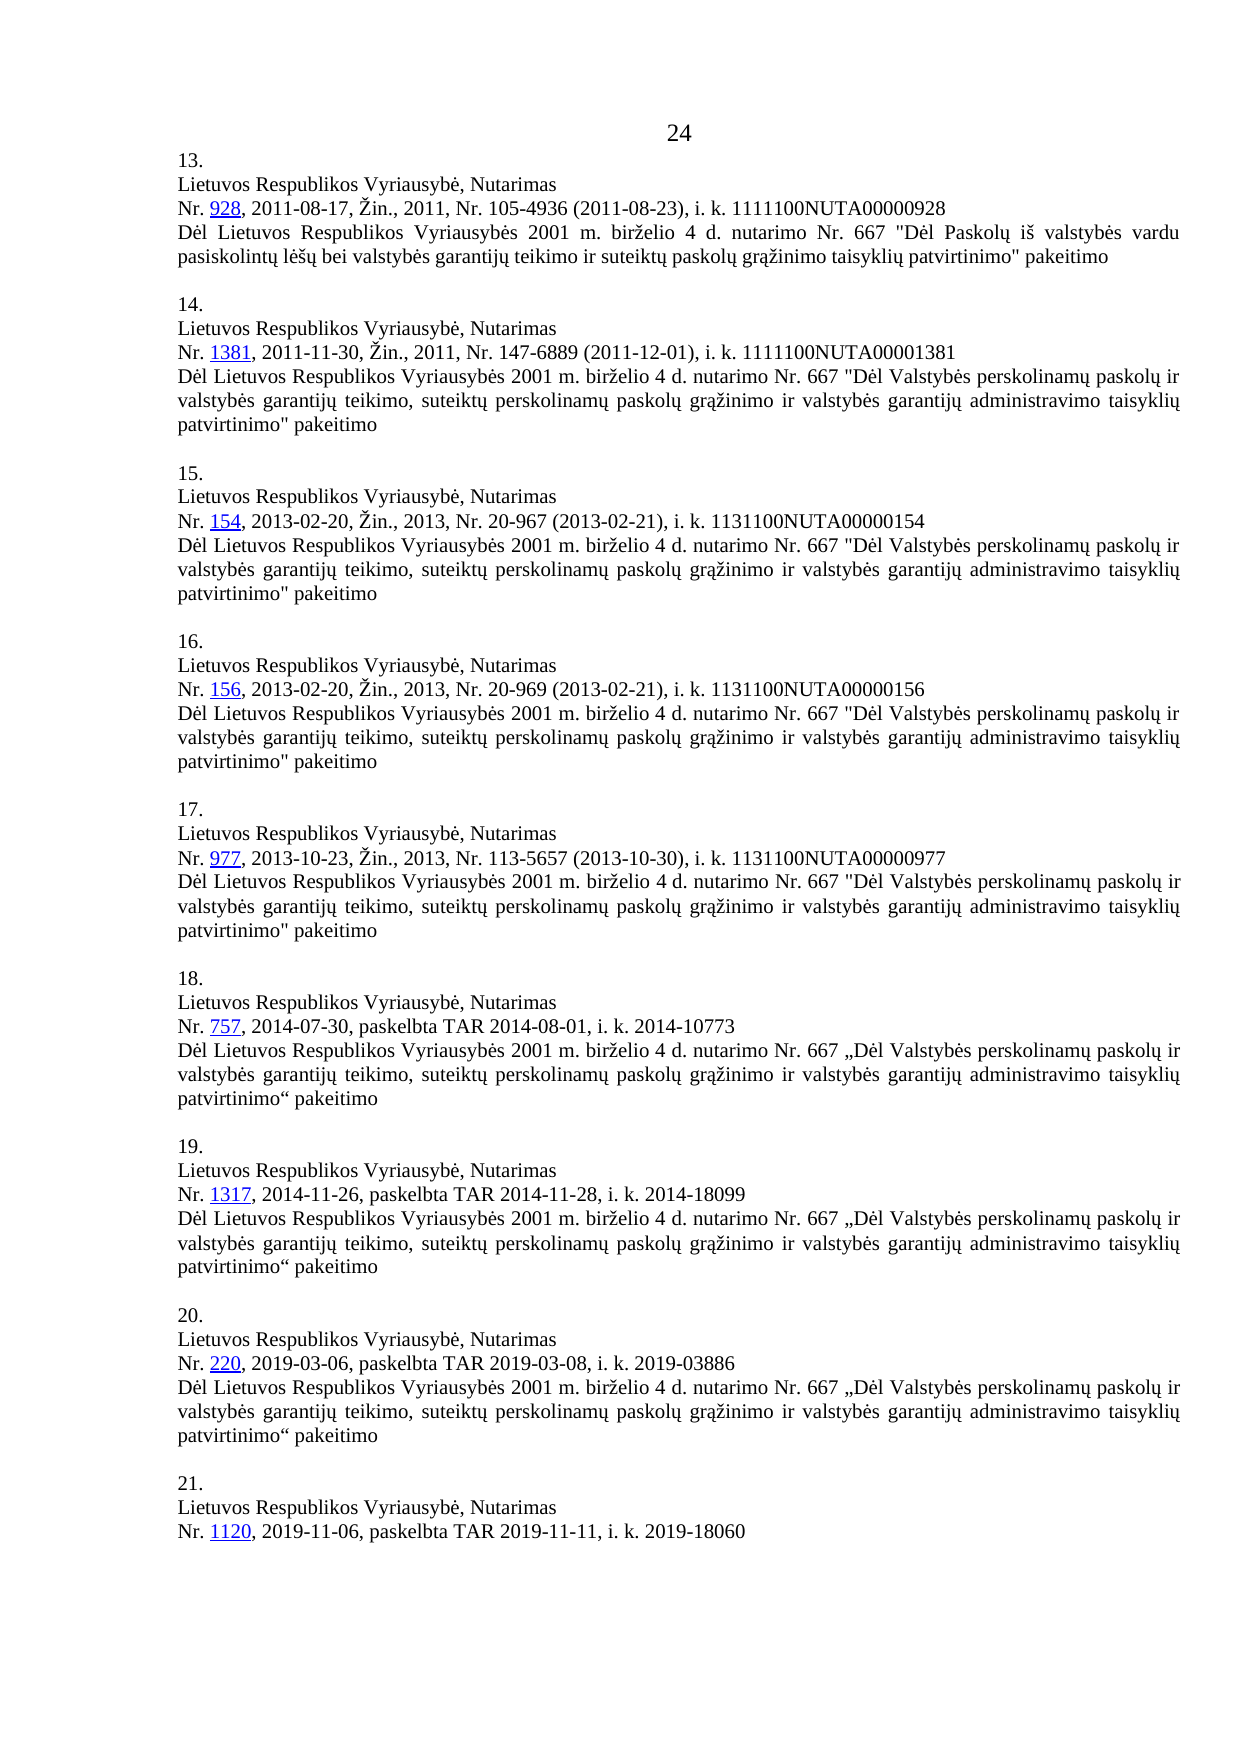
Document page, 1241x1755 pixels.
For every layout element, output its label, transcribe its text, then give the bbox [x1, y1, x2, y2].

text Lietuvos Respublikos Vyriausybė, Nutarimas [177, 653, 1181, 677]
text Lietuvos Respublikos Vyriausybė, Nutarimas [177, 1495, 1181, 1519]
text Lietuvos Respublikos Vyriausybė, Nutarimas [177, 1327, 1181, 1351]
text Lietuvos Respublikos Vyriausybė, Nutarimas [177, 484, 1181, 508]
text 13. [177, 148, 1181, 172]
text 17. [177, 797, 1181, 821]
text Nr. 757, 2014-07-30, paskelbta TAR 2014-08-01, i. k. 2014-10773 [177, 1014, 1181, 1038]
text Nr. 1381, 2011-11-30, Žin., 2011, Nr. 147-6889 (2011-12-01), i. k. 1111100NUTA00001381 [177, 340, 1181, 364]
text Nr. 1317, 2014-11-26, paskelbta TAR 2014-11-28, i. k. 2014-18099 [177, 1182, 1181, 1206]
text 14. [177, 292, 1181, 316]
text Nr. 154, 2013-02-20, Žin., 2013, Nr. 20-967 (2013-02-21), i. k. 1131100NUTA00000154 [177, 508, 1181, 533]
text Lietuvos Respublikos Vyriausybė, Nutarimas [177, 821, 1181, 845]
text Lietuvos Respublikos Vyriausybė, Nutarimas [177, 990, 1181, 1014]
text Dėl Lietuvos Respublikos Vyriausybės 2001 m. birželio 4 d. nutarimo Nr. 667 „Dėl Valstybės perskolinamų paskolų ir valstybės garantijų teikimo, suteiktų perskolinamų paskolų grąžinimo ir valstybės garantijų administravimo taisyklių patvirtinimo“ pakeitimo [177, 1375, 1181, 1447]
text Nr. 977, 2013-10-23, Žin., 2013, Nr. 113-5657 (2013-10-30), i. k. 1131100NUTA00000977 [177, 845, 1181, 869]
text Dėl Lietuvos Respublikos Vyriausybės 2001 m. birželio 4 d. nutarimo Nr. 667 "Dėl Valstybės perskolinamų paskolų ir valstybės garantijų teikimo, suteiktų perskolinamų paskolų grąžinimo ir valstybės garantijų administravimo taisyklių patvirtinimo" pakeitimo [177, 701, 1181, 773]
text Lietuvos Respublikos Vyriausybė, Nutarimas [177, 316, 1181, 340]
text Nr. 156, 2013-02-20, Žin., 2013, Nr. 20-969 (2013-02-21), i. k. 1131100NUTA00000156 [177, 677, 1181, 701]
text Dėl Lietuvos Respublikos Vyriausybės 2001 m. birželio 4 d. nutarimo Nr. 667 "Dėl Valstybės perskolinamų paskolų ir valstybės garantijų teikimo, suteiktų perskolinamų paskolų grąžinimo ir valstybės garantijų administravimo taisyklių patvirtinimo" pakeitimo [177, 533, 1181, 605]
text 16. [177, 629, 1181, 653]
text 19. [177, 1134, 1181, 1158]
text Nr. 220, 2019-03-06, paskelbta TAR 2019-03-08, i. k. 2019-03886 [177, 1351, 1181, 1375]
text Nr. 1120, 2019-11-06, paskelbta TAR 2019-11-11, i. k. 2019-18060 [177, 1519, 1181, 1543]
text Nr. 928, 2011-08-17, Žin., 2011, Nr. 105-4936 (2011-08-23), i. k. 1111100NUTA00000928 [177, 196, 1181, 220]
text 21. [177, 1471, 1181, 1495]
text 18. [177, 966, 1181, 990]
text Dėl Lietuvos Respublikos Vyriausybės 2001 m. birželio 4 d. nutarimo Nr. 667 "Dėl Valstybės perskolinamų paskolų ir valstybės garantijų teikimo, suteiktų perskolinamų paskolų grąžinimo ir valstybės garantijų administravimo taisyklių patvirtinimo" pakeitimo [177, 364, 1181, 436]
text Lietuvos Respublikos Vyriausybė, Nutarimas [177, 1158, 1181, 1182]
text Dėl Lietuvos Respublikos Vyriausybės 2001 m. birželio 4 d. nutarimo Nr. 667 „Dėl Valstybės perskolinamų paskolų ir valstybės garantijų teikimo, suteiktų perskolinamų paskolų grąžinimo ir valstybės garantijų administravimo taisyklių patvirtinimo“ pakeitimo [177, 1206, 1181, 1278]
text Dėl Lietuvos Respublikos Vyriausybės 2001 m. birželio 4 d. nutarimo Nr. 667 „Dėl Valstybės perskolinamų paskolų ir valstybės garantijų teikimo, suteiktų perskolinamų paskolų grąžinimo ir valstybės garantijų administravimo taisyklių patvirtinimo“ pakeitimo [177, 1038, 1181, 1110]
text 20. [177, 1303, 1181, 1327]
text 15. [177, 460, 1181, 484]
text Lietuvos Respublikos Vyriausybė, Nutarimas [177, 172, 1181, 196]
text Dėl Lietuvos Respublikos Vyriausybės 2001 m. birželio 4 d. nutarimo Nr. 667 "Dėl Valstybės perskolinamų paskolų ir valstybės garantijų teikimo, suteiktų perskolinamų paskolų grąžinimo ir valstybės garantijų administravimo taisyklių patvirtinimo" pakeitimo [177, 869, 1181, 942]
text Dėl Lietuvos Respublikos Vyriausybės 2001 m. birželio 4 d. nutarimo Nr. 667 "Dėl Paskolų iš valstybės vardu pasiskolintų lėšų bei valstybės garantijų teikimo ir suteiktų paskolų grąžinimo taisyklių patvirtinimo" pakeitimo [177, 220, 1181, 268]
